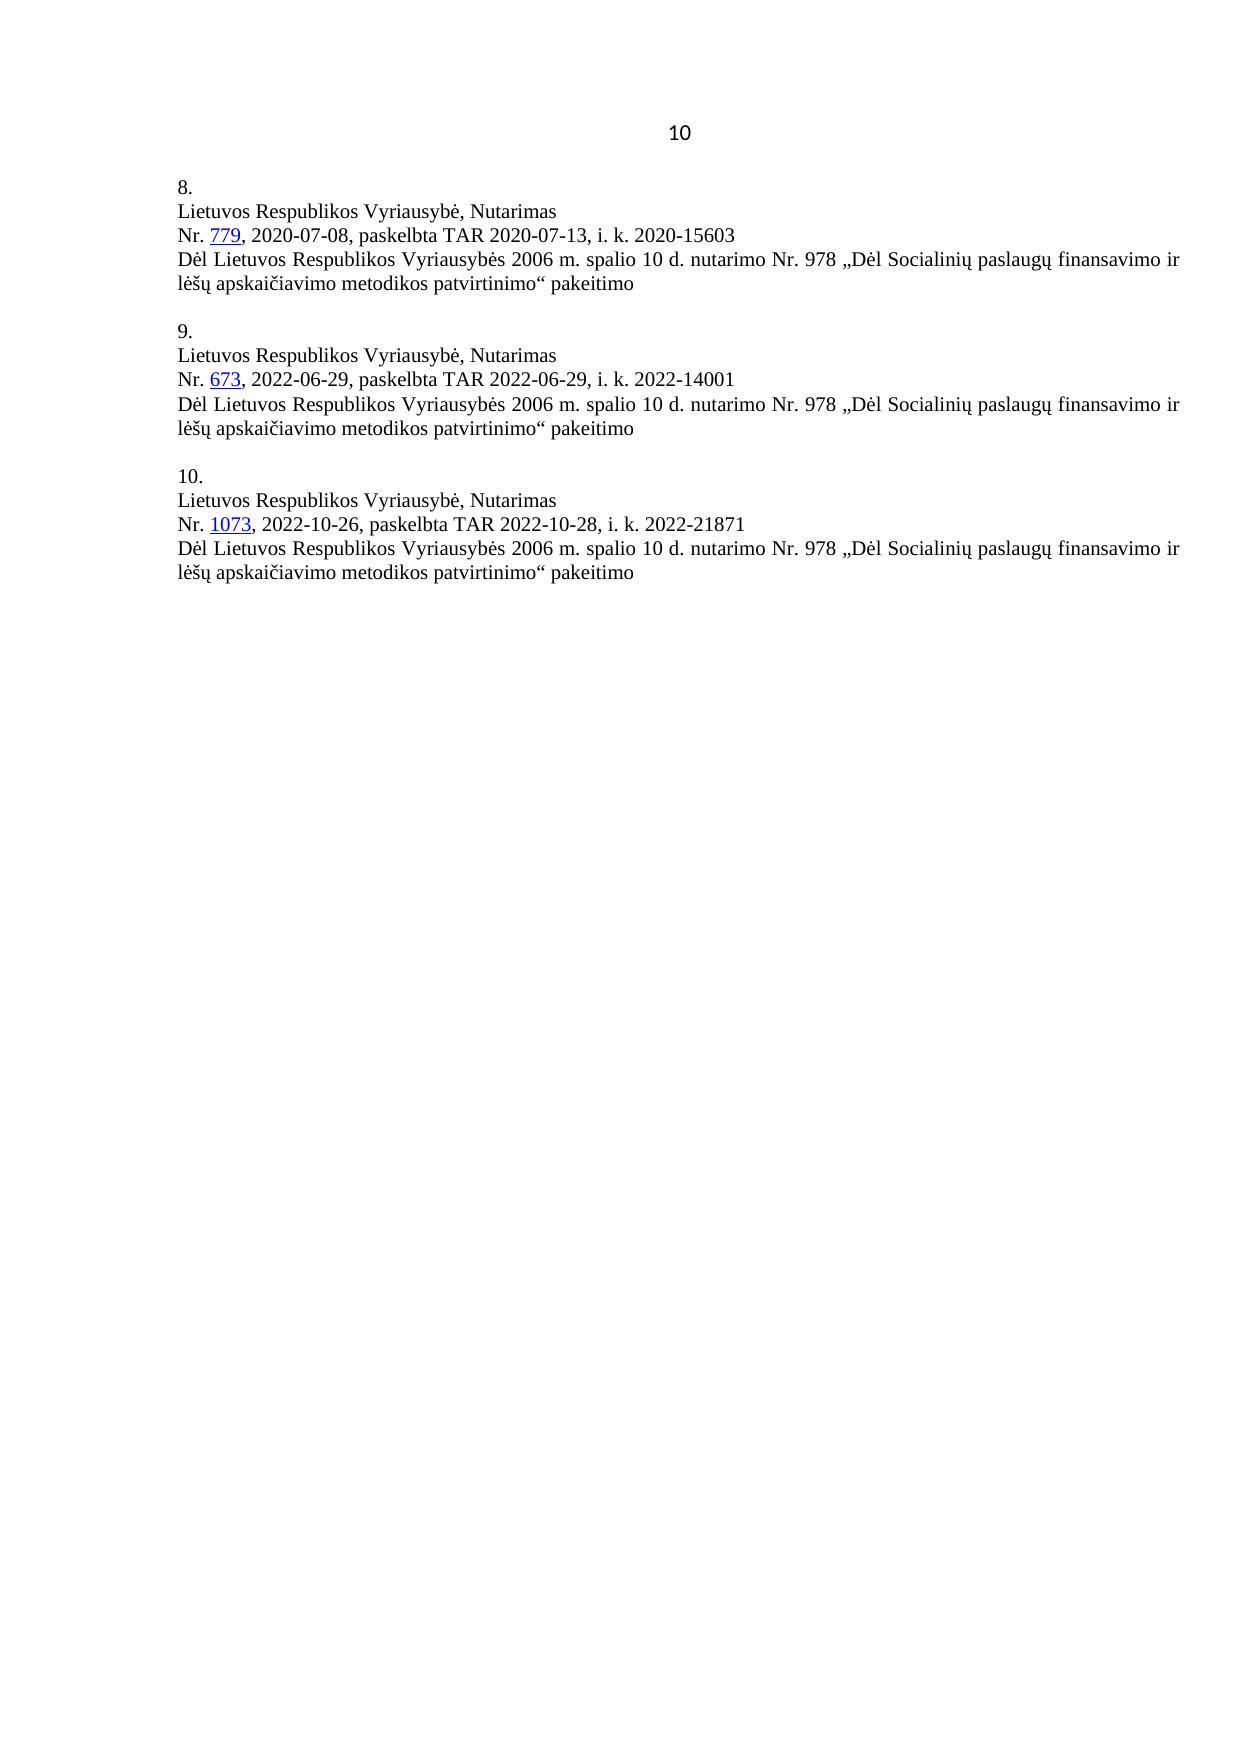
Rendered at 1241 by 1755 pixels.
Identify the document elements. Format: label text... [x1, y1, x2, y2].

text Nr. 673, 2022-06-29, paskelbta TAR 2022-06-29, i. k. 2022-14001 [177, 367, 1181, 391]
text Nr. 779, 2020-07-08, paskelbta TAR 2020-07-13, i. k. 2020-15603 [177, 223, 1181, 247]
text Lietuvos Respublikos Vyriausybė, Nutarimas [177, 343, 1181, 367]
text Dėl Lietuvos Respublikos Vyriausybės 2006 m. spalio 10 d. nutarimo Nr. 978 „Dėl Socialinių paslaugų finansavimo ir lėšų apskaičiavimo metodikos patvirtinimo“ pakeitimo [177, 391, 1181, 439]
text 10. [177, 464, 1181, 488]
text Lietuvos Respublikos Vyriausybė, Nutarimas [177, 488, 1181, 512]
text Lietuvos Respublikos Vyriausybė, Nutarimas [177, 199, 1181, 223]
text Dėl Lietuvos Respublikos Vyriausybės 2006 m. spalio 10 d. nutarimo Nr. 978 „Dėl Socialinių paslaugų finansavimo ir lėšų apskaičiavimo metodikos patvirtinimo“ pakeitimo [177, 247, 1181, 295]
text 8. [177, 175, 1181, 199]
text Nr. 1073, 2022-10-26, paskelbta TAR 2022-10-28, i. k. 2022-21871 [177, 512, 1181, 536]
text 9. [177, 319, 1181, 343]
text Dėl Lietuvos Respublikos Vyriausybės 2006 m. spalio 10 d. nutarimo Nr. 978 „Dėl Socialinių paslaugų finansavimo ir lėšų apskaičiavimo metodikos patvirtinimo“ pakeitimo [177, 536, 1181, 584]
